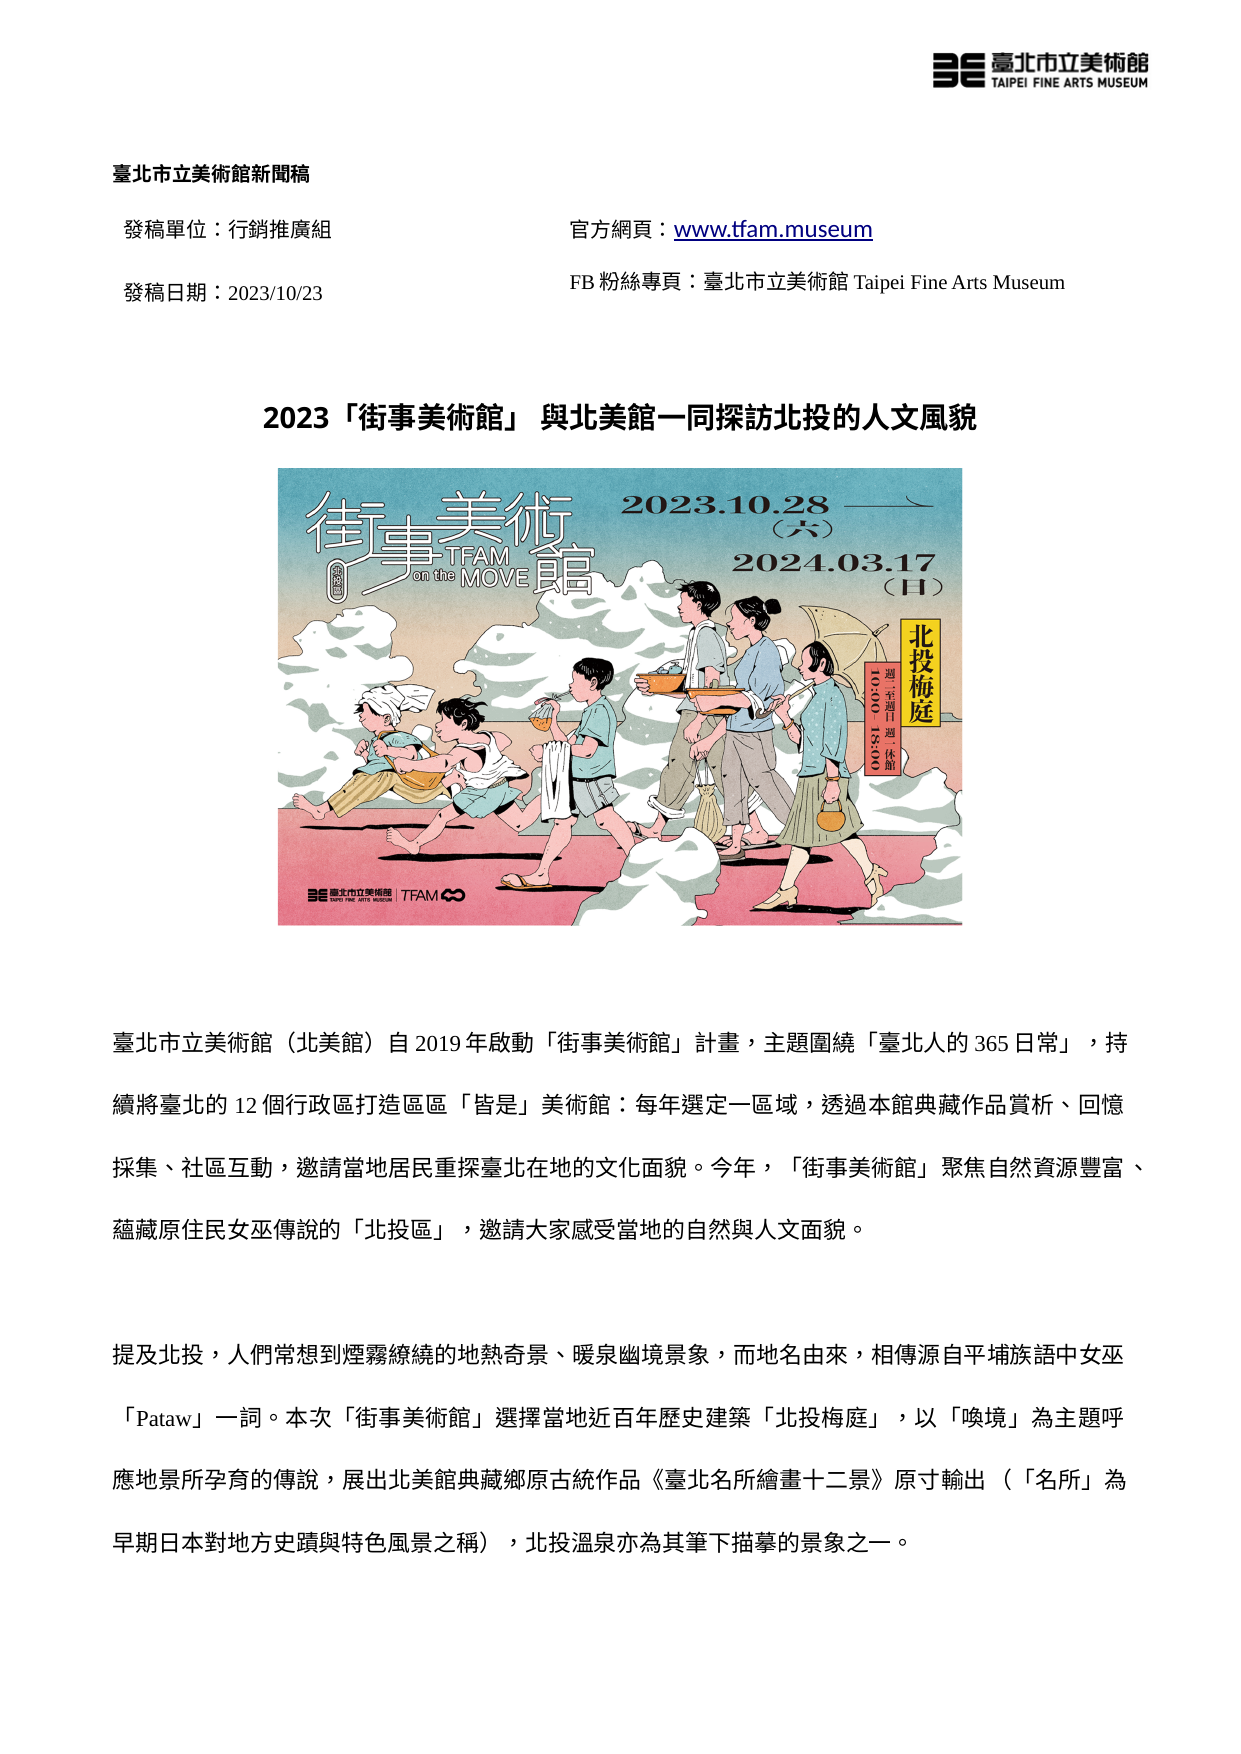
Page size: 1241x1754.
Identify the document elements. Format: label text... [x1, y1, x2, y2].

table_cell FB粉絲專頁：臺北市立美術館Taipei Fine Arts Museum [558, 249, 1128, 312]
picture [277, 468, 963, 926]
table_header 發稿單位：行銷推廣組 [113, 187, 558, 249]
text 臺北市立美術館（北美館）自2019年啟動「街事美術館」計畫，主題圍繞「臺北人的365日常」，持續將臺北的12個行政區打造區區「皆是」美術館：每年選定一區域，透過本館典藏作品賞析、回憶採集、社區互動，邀請當地居民重探臺北在地的文化面貌。今年，「街事美術館」聚焦自然資源豐富、蘊藏原住民女巫傳說的「北投區」，邀請大家感受當地的自然與人文面貌。 [112, 999, 1128, 1249]
picture [930, 50, 1152, 90]
text 2023「街事美術館」 與北美館一同探訪北投的人文風貌 [112, 374, 1128, 437]
text 臺北市立美術館新聞稿 [112, 158, 1128, 187]
table_header 官方網頁：www.tfam.museum [558, 187, 1128, 249]
text 提及北投，人們常想到煙霧繚繞的地熱奇景、暖泉幽境景象，而地名由來，相傳源自平埔族語中女巫「Pataw」一詞。本次「街事美術館」選擇當地近百年歷史建築「北投梅庭」，以「喚境」為主題呼應地景所孕育的傳說，展出北美館典藏鄉原古統作品《臺北名所繪畫十二景》原寸輸出（「名所」為早期日本對地方史蹟與特色風景之稱），北投溫泉亦為其筆下描摹的景象之一。 [112, 1312, 1128, 1562]
table_cell 發稿日期：2023/10/23 [113, 249, 558, 312]
